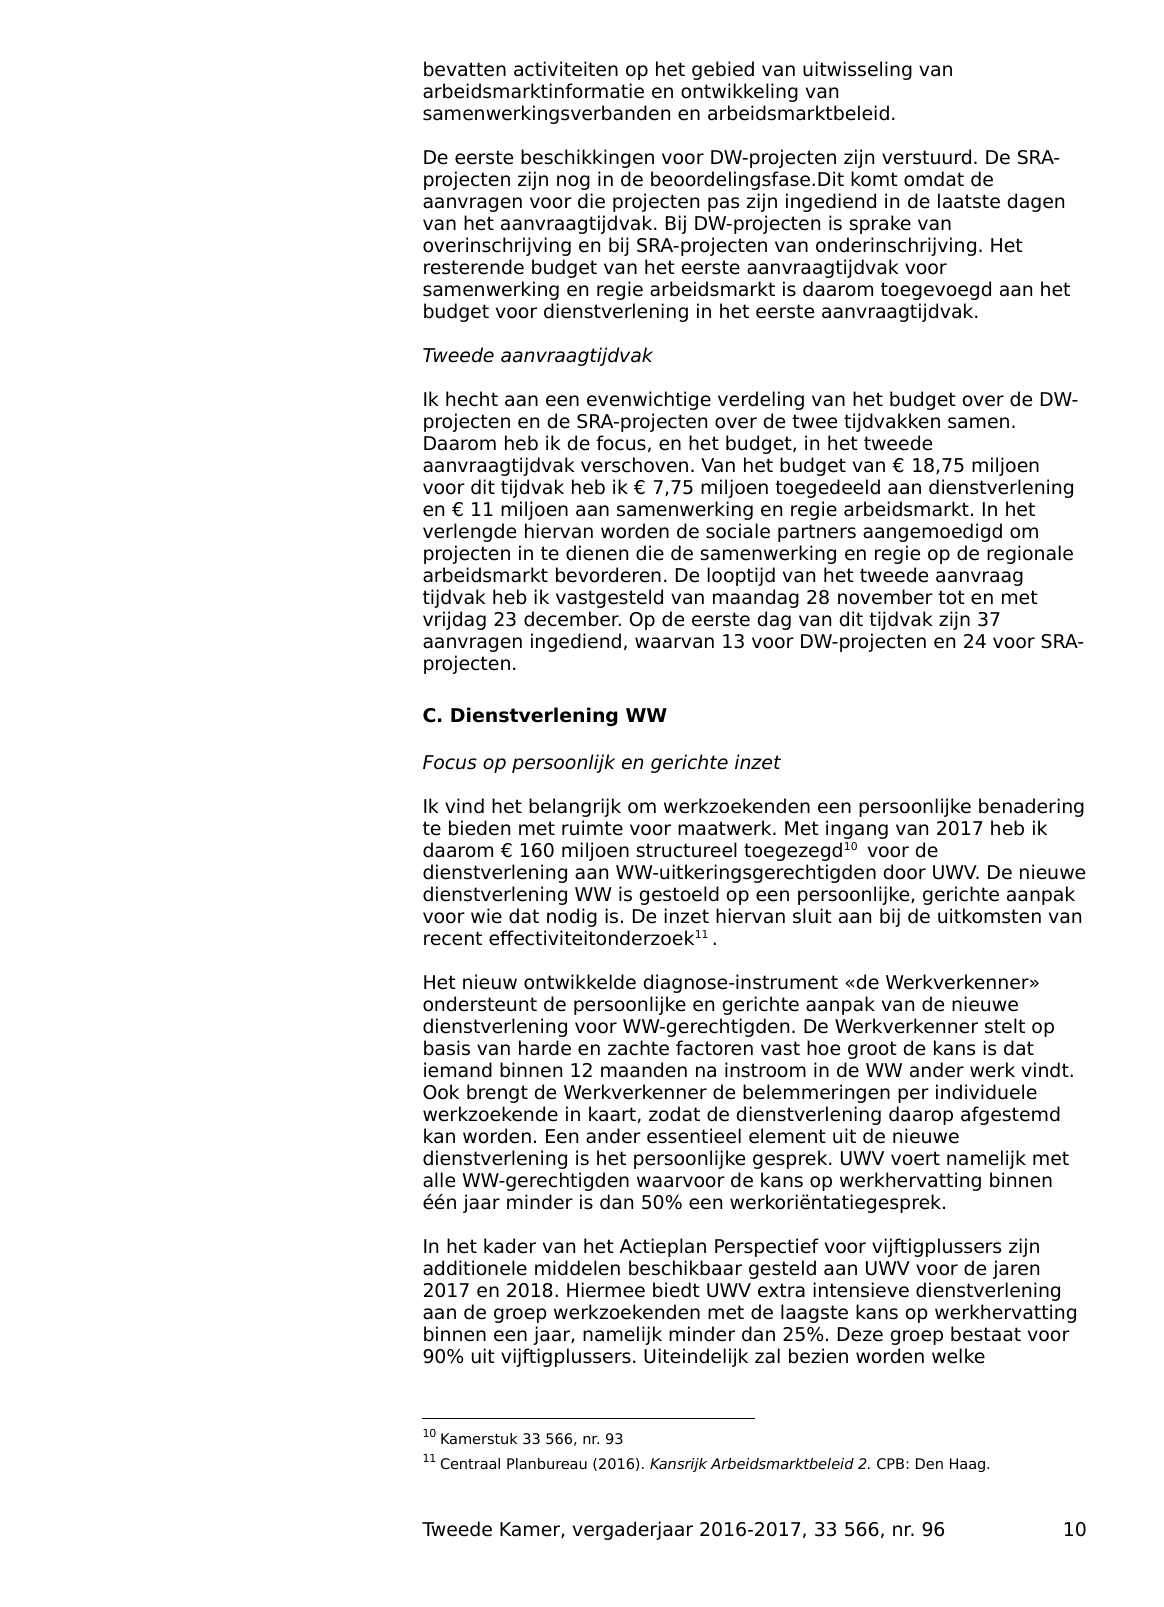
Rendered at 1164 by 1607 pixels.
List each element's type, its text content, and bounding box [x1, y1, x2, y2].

text Ik hecht aan een evenwichtige verdeling van het budget over de DW-projecten en de SRA-projecten over de twee tijdvakken samen. Daarom heb ik de focus, en het budget, in het tweede aanvraagtijdvak verschoven. Van het budget van € 18,75 miljoen voor dit tijdvak heb ik € 7,75 miljoen toegedeeld aan dienstverlening en € 11 miljoen aan samenwerking en regie arbeidsmarkt. In het verlengde hiervan worden de sociale partners aangemoedigd om projecten in te dienen die de samenwerking en regie op de regionale arbeidsmarkt bevorderen. De looptijd van het tweede aanvraag tijdvak heb ik vastgesteld van maandag 28 november tot en met vrijdag 23 december. Op de eerste dag van dit tijdvak zijn 37 aanvragen ingediend, waarvan 13 voor DW-projecten en 24 voor SRA-projecten. [422, 389, 1087, 675]
subtitle Focus op persoonlijk en gerichte inzet [422, 752, 1087, 774]
subtitle Tweede aanvraagtijdvak [422, 345, 1087, 367]
text Centraal Planbureau (2016). Kansrijk Arbeidsmarktbeleid 2. CPB: Den Haag. [422, 1452, 1087, 1474]
text De eerste beschikkingen voor DW-projecten zijn verstuurd. De SRA-projecten zijn nog in de beoordelingsfase.Dit komt omdat de aanvragen voor die projecten pas zijn ingediend in de laatste dagen van het aanvraagtijdvak. Bij DW-projecten is sprake van overinschrijving en bij SRA-projecten van onderinschrijving. Het resterende budget van het eerste aanvraagtijdvak voor samenwerking en regie arbeidsmarkt is daarom toegevoegd aan het budget voor dienstverlening in het eerste aanvraagtijdvak. [422, 147, 1087, 323]
subtitle C. Dienstverlening WW [422, 705, 1087, 727]
text Het nieuw ontwikkelde diagnose-instrument «de Werkverkenner» ondersteunt de persoonlijke en gerichte aanpak van de nieuwe dienstverlening voor WW-gerechtigden. De Werkverkenner stelt op basis van harde en zachte factoren vast hoe groot de kans is dat iemand binnen 12 maanden na instroom in de WW ander werk vindt. Ook brengt de Werkverkenner de belemmeringen per individuele werkzoekende in kaart, zodat de dienstverlening daarop afgestemd kan worden. Een ander essentieel element uit de nieuwe dienstverlening is het persoonlijke gesprek. UWV voert namelijk met alle WW-gerechtigden waarvoor de kans op werkhervatting binnen één jaar minder is dan 50% een werkoriëntatiegesprek. [422, 972, 1087, 1214]
text Kamerstuk 33 566, nr. 93 [422, 1427, 1087, 1449]
text In het kader van het Actieplan Perspectief voor vijftigplussers zijn additionele middelen beschikbaar gesteld aan UWV voor de jaren 2017 en 2018. Hiermee biedt UWV extra intensieve dienstverlening aan de groep werkzoekenden met de laagste kans op werkhervatting binnen een jaar, namelijk minder dan 25%. Deze groep bestaat voor 90% uit vijftigplussers. Uiteindelijk zal bezien worden welke [422, 1236, 1087, 1368]
text bevatten activiteiten op het gebied van uitwisseling van arbeidsmarktinformatie en ontwikkeling van samenwerkingsverbanden en arbeidsmarktbeleid. [422, 59, 1087, 125]
text Ik vind het belangrijk om werkzoekenden een persoonlijke benadering te bieden met ruimte voor maatwerk. Met ingang van 2017 heb ik daarom € 160 miljoen structureel toegezegd voor de dienstverlening aan WW-uitkeringsgerechtigden door UWV. De nieuwe dienstverlening WW is gestoeld op een persoonlijke, gerichte aanpak voor wie dat nodig is. De inzet hiervan sluit aan bij de uitkomsten van recent effectiviteitonderzoek. [422, 796, 1087, 950]
